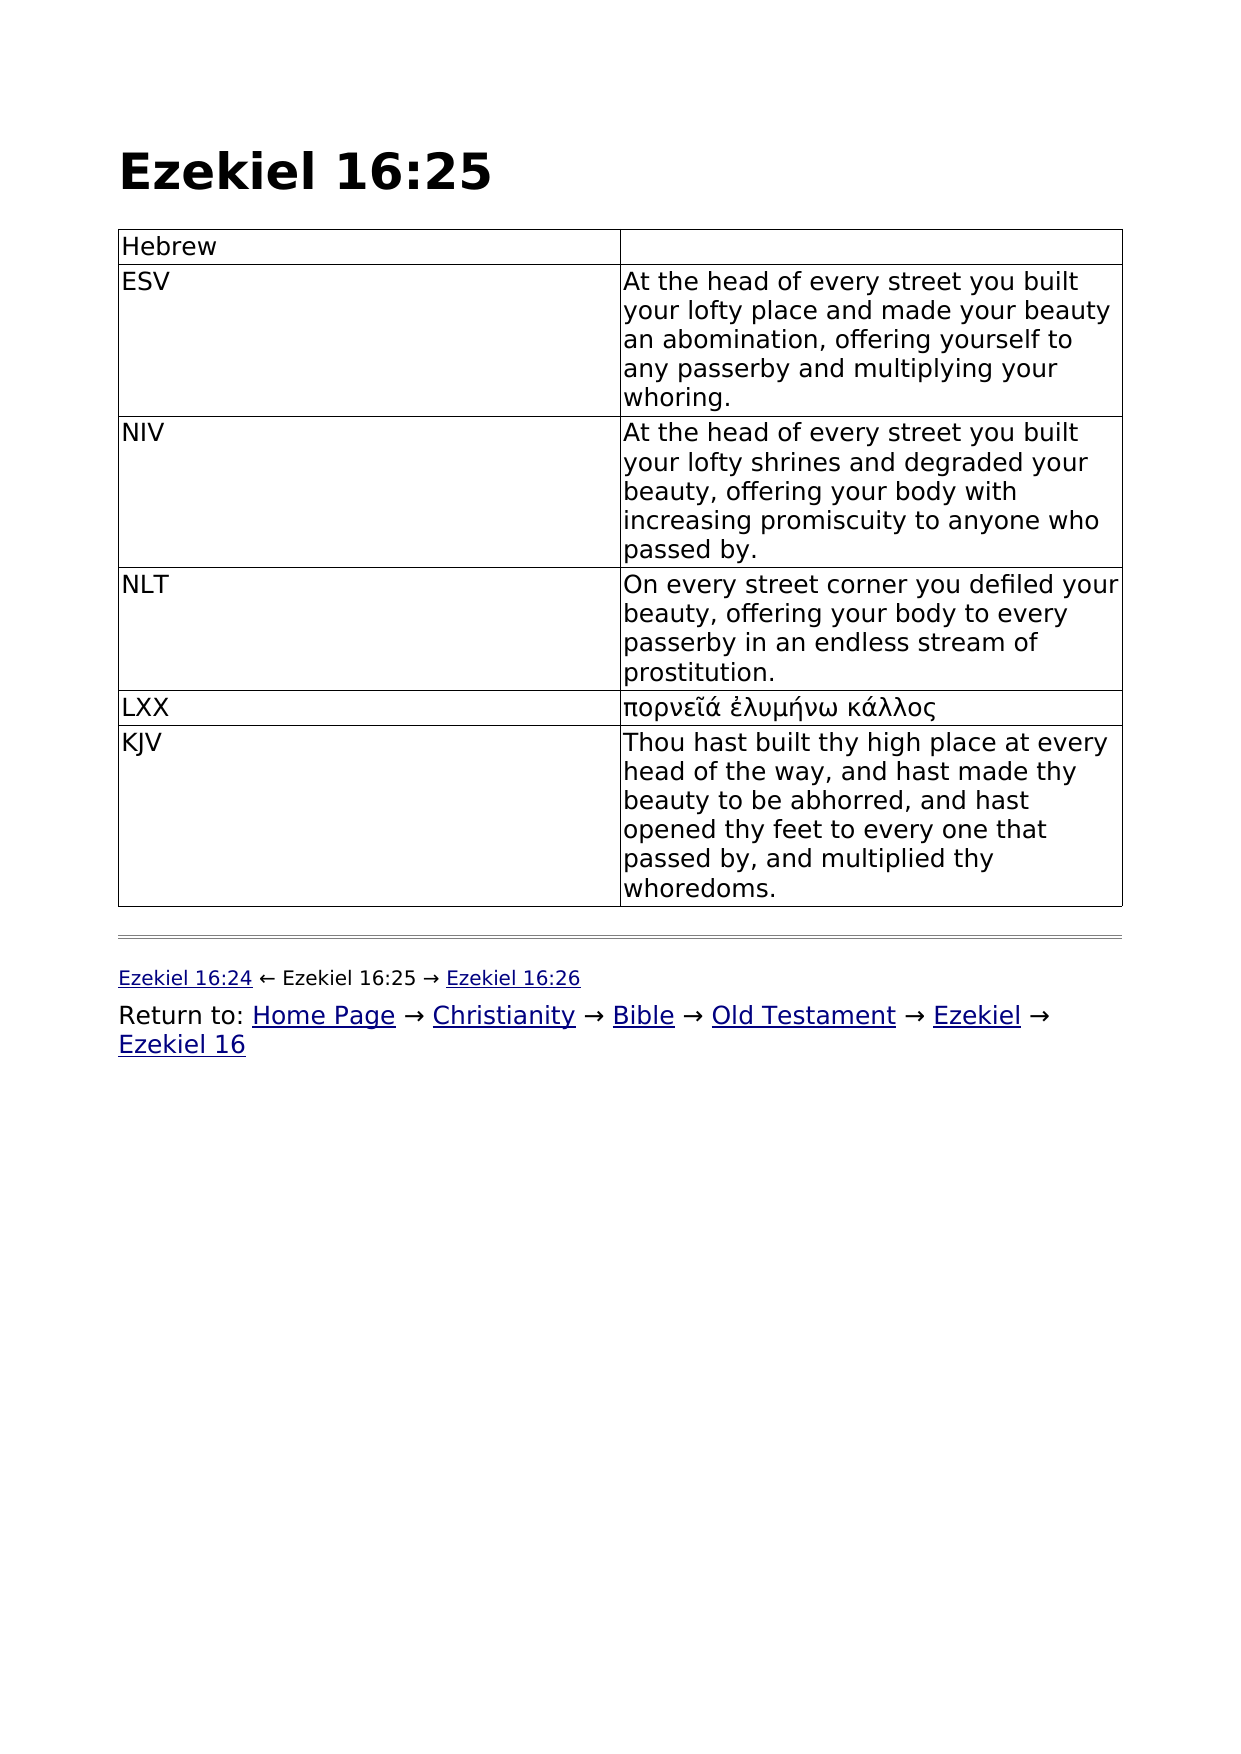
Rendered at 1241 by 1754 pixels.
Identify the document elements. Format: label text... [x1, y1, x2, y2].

table_cell On every street corner you defiled your beauty, offering your body to every passerby in an endless stream of prostitution. [621, 568, 1122, 690]
table_cell NLT [119, 568, 620, 690]
subtitle Ezekiel 16:25 [118, 143, 1122, 201]
table_header [621, 230, 1122, 264]
table_cell πορνεῖά ἐλυμήνω κάλλος [621, 691, 1122, 725]
table_cell Thou hast built thy high place at every head of the way, and hast made thy beauty to be abhorred, and hast opened thy feet to every one that passed by, and multiplied thy whoredoms. [621, 726, 1122, 906]
text Return to: Home Page → Christianity → Bible → Old Testament → Ezekiel → Ezekiel 16 [118, 1001, 1122, 1059]
table_cell KJV [119, 726, 620, 906]
table_cell ESV [119, 265, 620, 416]
table_cell LXX [119, 691, 620, 725]
table_cell At the head of every street you built your lofty place and made your beauty an abomination, offering yourself to any passerby and multiplying your whoring. [621, 265, 1122, 416]
table_header Hebrew [119, 230, 620, 264]
table_cell At the head of every street you built your lofty shrines and degraded your beauty, offering your body with increasing promiscuity to anyone who passed by. [621, 417, 1122, 567]
text Ezekiel 16:24 ← Ezekiel 16:25 → Ezekiel 16:26 [118, 967, 1122, 1001]
table_cell NIV [119, 417, 620, 567]
